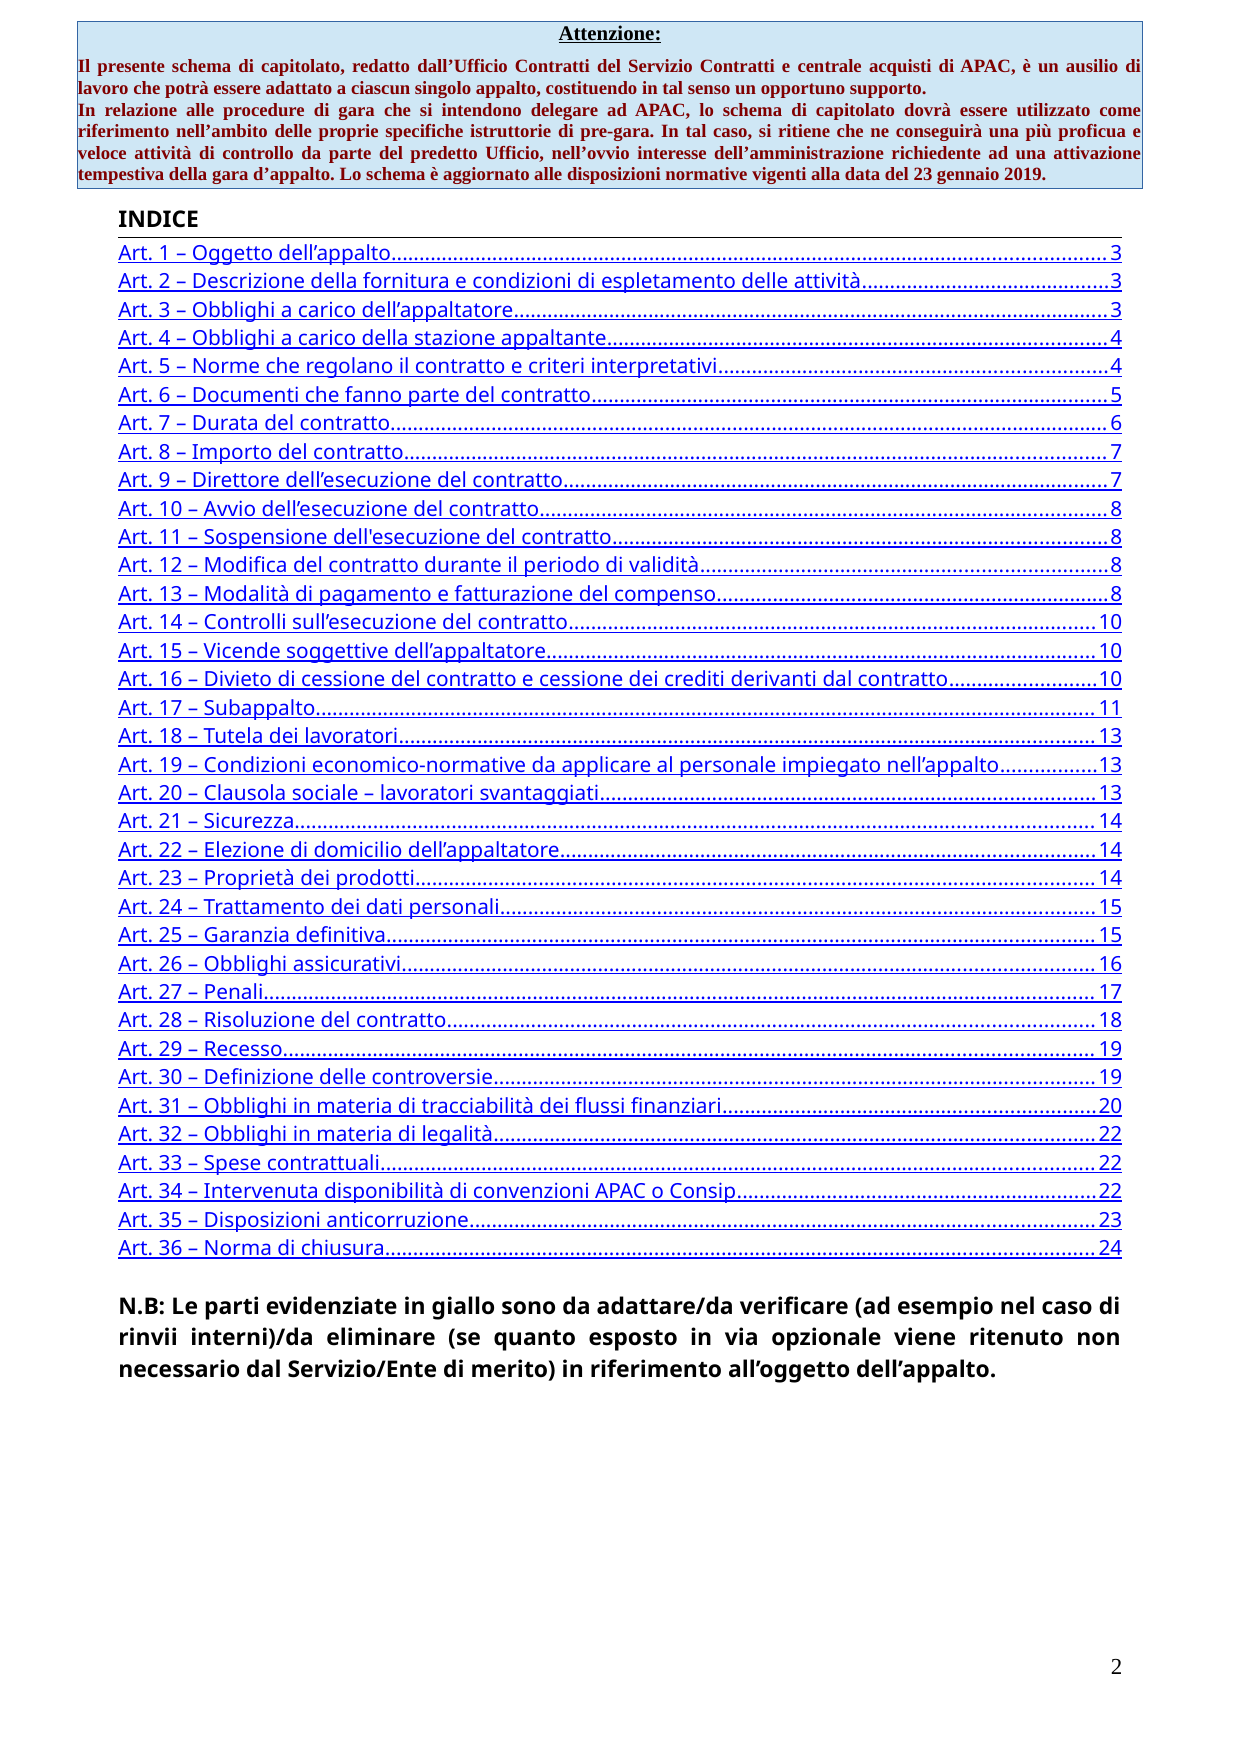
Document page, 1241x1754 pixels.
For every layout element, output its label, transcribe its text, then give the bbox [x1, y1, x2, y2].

text Art. 7 – Durata del contratto 6 [118, 408, 1122, 433]
text INDICE [118, 203, 1122, 237]
text Art. 14 – Controlli sull’esecuzione del contratto 10 [118, 607, 1122, 632]
text Art. 26 – Obblighi assicurativi 16 [118, 949, 1122, 973]
text Art. 34 – Intervenuta disponibilità di convenzioni APAC o Consip 22 [118, 1176, 1122, 1200]
text N.B: Le parti evidenziate in giallo sono da adattare/da verificare (ad esempio nel caso di rinvii interni)/da eliminare (se quanto esposto in via opzionale viene ritenuto non necessario dal Servizio/Ente di merito) in riferimento all’oggetto dell’appalto. [118, 1290, 1122, 1384]
text Art. 13 – Modalità di pagamento e fatturazione del compenso 8 [118, 579, 1122, 603]
text Art. 23 – Proprietà dei prodotti 14 [118, 863, 1122, 888]
text Art. 16 – Divieto di cessione del contratto e cessione dei crediti derivanti dal contratto 10 [118, 664, 1122, 688]
text Art. 18 – Tutela dei lavoratori 13 [118, 721, 1122, 745]
text Art. 4 – Obblighi a carico della stazione appaltante 4 [118, 323, 1122, 347]
text Art. 1 – Oggetto dell’appalto 3 [118, 238, 1122, 262]
text Art. 30 – Definizione delle controversie 19 [118, 1062, 1122, 1087]
text Art. 28 – Risoluzione del contratto 18 [118, 1006, 1122, 1030]
text Art. 32 – Obblighi in materia di legalità 22 [118, 1119, 1122, 1143]
text Art. 12 – Modifica del contratto durante il periodo di validità 8 [118, 551, 1122, 575]
text Art. 35 – Disposizioni anticorruzione 23 [118, 1205, 1122, 1229]
text Art. 8 – Importo del contratto 7 [118, 437, 1122, 461]
text Art. 2 – Descrizione della fornitura e condizioni di espletamento delle attività 3 [118, 266, 1122, 290]
text Art. 3 – Obblighi a carico dell’appaltatore 3 [118, 295, 1122, 319]
text Art. 17 – Subappalto 11 [118, 693, 1122, 717]
text Art. 21 – Sicurezza 14 [118, 807, 1122, 831]
text Art. 36 – Norma di chiusura 24 [118, 1233, 1122, 1257]
text Art. 10 – Avvio dell’esecuzione del contratto 8 [118, 494, 1122, 518]
text Art. 24 – Trattamento dei dati personali 15 [118, 892, 1122, 916]
text Art. 5 – Norme che regolano il contratto e criteri interpretativi 4 [118, 352, 1122, 376]
text Art. 33 – Spese contrattuali 22 [118, 1148, 1122, 1172]
text Art. 9 – Direttore dell’esecuzione del contratto 7 [118, 465, 1122, 489]
text Art. 27 – Penali 17 [118, 977, 1122, 1001]
text Art. 25 – Garanzia definitiva 15 [118, 920, 1122, 944]
text Art. 31 – Obblighi in materia di tracciabilità dei flussi finanziari 20 [118, 1091, 1122, 1115]
text Art. 22 – Elezione di domicilio dell’appaltatore 14 [118, 835, 1122, 859]
text Art. 11 – Sospensione dell'esecuzione del contratto 8 [118, 522, 1122, 546]
text Art. 6 – Documenti che fanno parte del contratto 5 [118, 380, 1122, 404]
text Art. 29 – Recesso 19 [118, 1034, 1122, 1058]
text Art. 19 – Condizioni economico-normative da applicare al personale impiegato nell’appalto 13 [118, 750, 1122, 774]
text Art. 20 – Clausola sociale – lavoratori svantaggiati 13 [118, 778, 1122, 802]
text Art. 15 – Vicende soggettive dell’appaltatore 10 [118, 636, 1122, 660]
